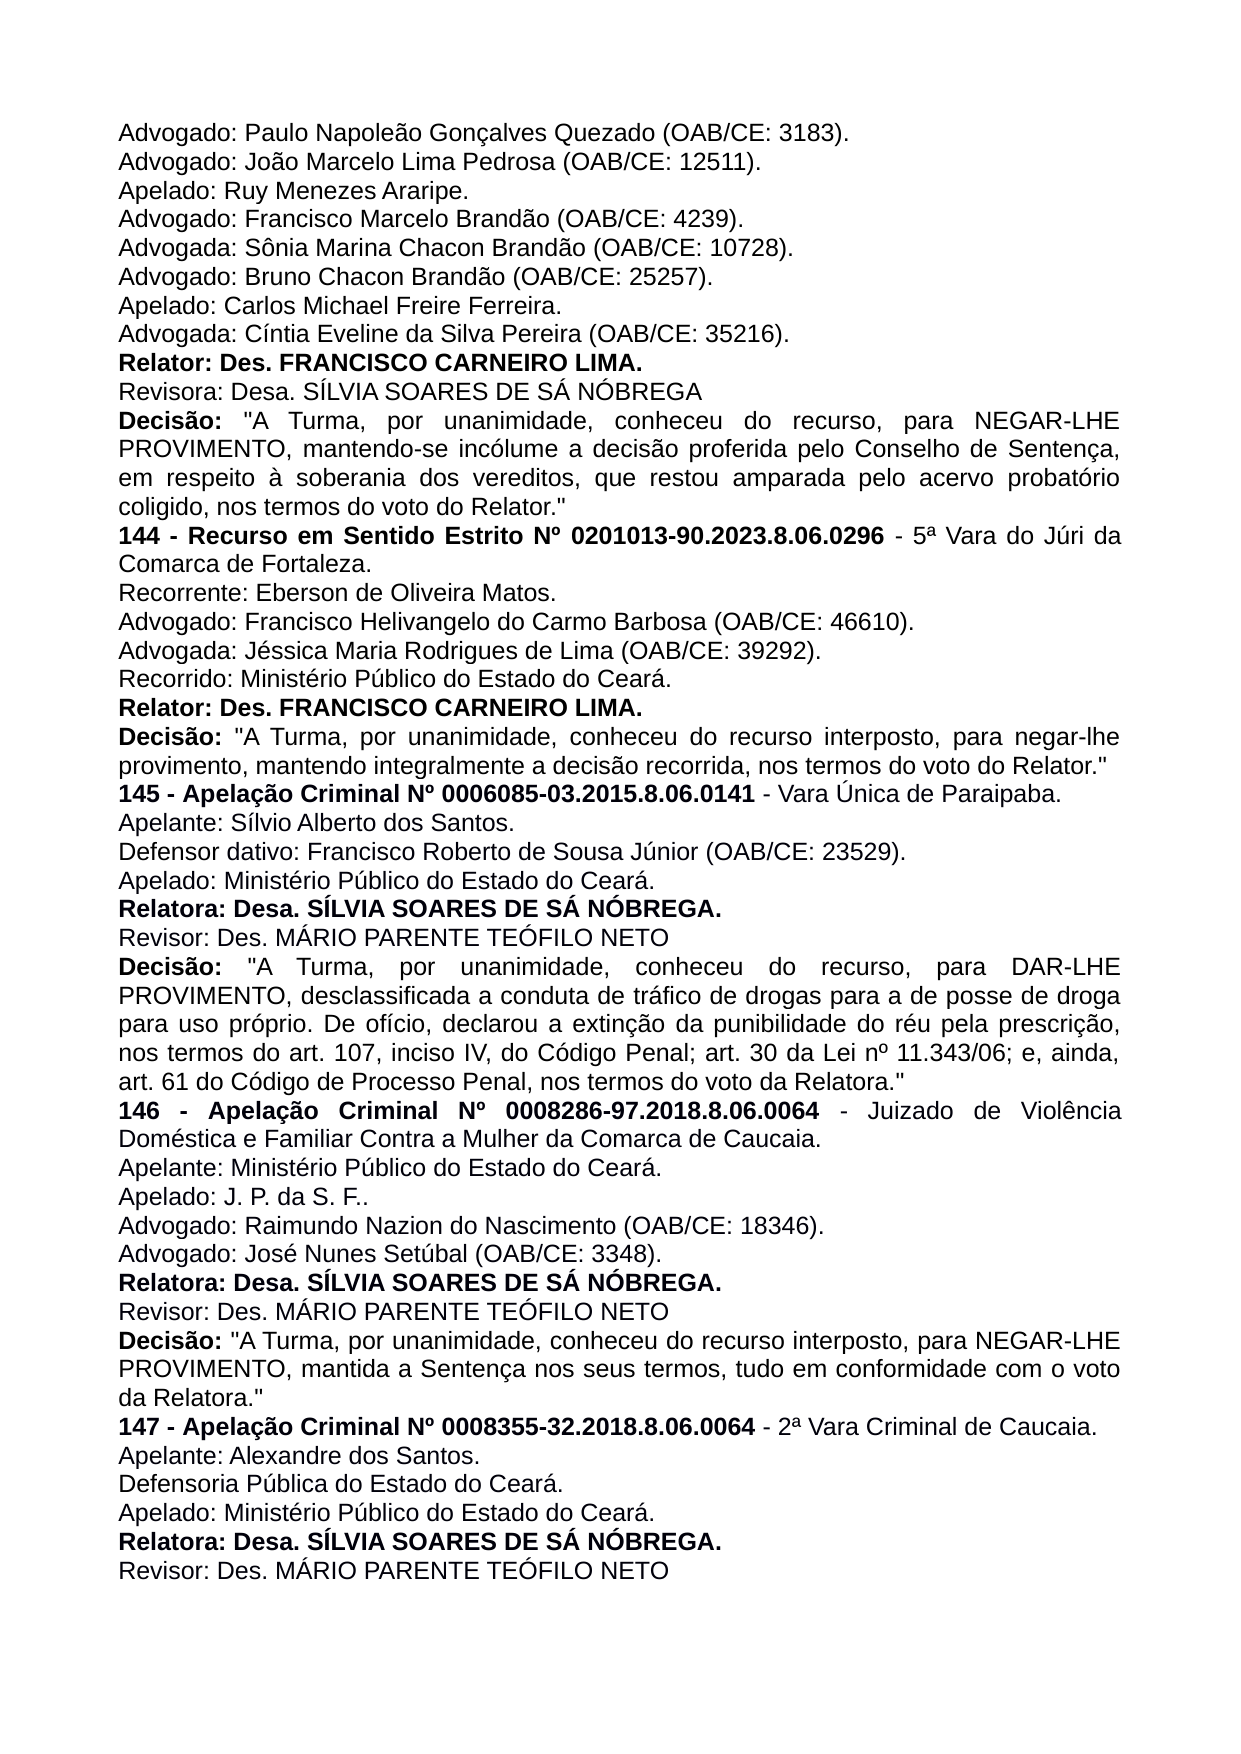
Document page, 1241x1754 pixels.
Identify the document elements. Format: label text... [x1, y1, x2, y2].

text Advogado: José Nunes Setúbal (OAB/CE: 3348). [118, 1239, 1122, 1268]
text Relatora: Desa. SÍLVIA SOARES DE SÁ NÓBREGA. [118, 1527, 1122, 1556]
text Apelado: Carlos Michael Freire Ferreira. [118, 291, 1122, 319]
text 144 - Recurso em Sentido Estrito Nº 0201013-90.2023.8.06.0296 - 5ª Vara do Júri da Comarca de Fortaleza. [118, 521, 1122, 578]
text Relator: Des. FRANCISCO CARNEIRO LIMA. [118, 693, 1122, 722]
text Defensor dativo: Francisco Roberto de Sousa Júnior (OAB/CE: 23529). [118, 837, 1122, 866]
text Advogada: Cíntia Eveline da Silva Pereira (OAB/CE: 35216). [118, 319, 1122, 348]
text Decisão: "A Turma, por unanimidade, conheceu do recurso interposto, para NEGAR-LHE PROVIMENTO, mantida a Sentença nos seus termos, tudo em conformidade com o voto da Relatora." [118, 1326, 1122, 1412]
text Apelante: Ministério Público do Estado do Ceará. [118, 1153, 1122, 1182]
text Apelado: J. P. da S. F.. [118, 1182, 1122, 1211]
text Advogado: Raimundo Nazion do Nascimento (OAB/CE: 18346). [118, 1211, 1122, 1239]
text Revisora: Desa. SÍLVIA SOARES DE SÁ NÓBREGA [118, 377, 1122, 406]
text 147 - Apelação Criminal Nº 0008355-32.2018.8.06.0064 - 2ª Vara Criminal de Caucaia. [118, 1412, 1122, 1441]
text Decisão: "A Turma, por unanimidade, conheceu do recurso, para NEGAR-LHE PROVIMENTO, mantendo-se incólume a decisão proferida pelo Conselho de Sentença, em respeito à soberania dos vereditos, que restou amparada pelo acervo probatório coligido, nos termos do voto do Relator." [118, 406, 1122, 521]
text Defensoria Pública do Estado do Ceará. [118, 1469, 1122, 1498]
text Advogado: Bruno Chacon Brandão (OAB/CE: 25257). [118, 262, 1122, 291]
text Advogado: João Marcelo Lima Pedrosa (OAB/CE: 12511). [118, 147, 1122, 176]
text Advogada: Jéssica Maria Rodrigues de Lima (OAB/CE: 39292). [118, 636, 1122, 664]
text Apelado: Ruy Menezes Araripe. [118, 176, 1122, 204]
text Decisão: "A Turma, por unanimidade, conheceu do recurso, para DAR-LHE PROVIMENTO, desclassificada a conduta de tráfico de drogas para a de posse de droga para uso próprio. De ofício, declarou a extinção da punibilidade do réu pela prescrição, nos termos do art. 107, inciso IV, do Código Penal; art. 30 da Lei nº 11.343/06; e, ainda, art. 61 do Código de Processo Penal, nos termos do voto da Relatora." [118, 952, 1122, 1096]
text Advogado: Paulo Napoleão Gonçalves Quezado (OAB/CE: 3183). [118, 118, 1122, 147]
text Apelado: Ministério Público do Estado do Ceará. [118, 866, 1122, 894]
text Advogada: Sônia Marina Chacon Brandão (OAB/CE: 10728). [118, 233, 1122, 262]
text Advogado: Francisco Marcelo Brandão (OAB/CE: 4239). [118, 204, 1122, 233]
text Recorrido: Ministério Público do Estado do Ceará. [118, 664, 1122, 693]
text Advogado: Francisco Helivangelo do Carmo Barbosa (OAB/CE: 46610). [118, 607, 1122, 636]
text Apelado: Ministério Público do Estado do Ceará. [118, 1498, 1122, 1527]
text 146 - Apelação Criminal Nº 0008286-97.2018.8.06.0064 - Juizado de Violência Doméstica e Familiar Contra a Mulher da Comarca de Caucaia. [118, 1096, 1122, 1153]
text Relator: Des. FRANCISCO CARNEIRO LIMA. [118, 348, 1122, 377]
text Relatora: Desa. SÍLVIA SOARES DE SÁ NÓBREGA. [118, 894, 1122, 923]
text Revisor: Des. MÁRIO PARENTE TEÓFILO NETO [118, 1297, 1122, 1326]
text 145 - Apelação Criminal Nº 0006085-03.2015.8.06.0141 - Vara Única de Paraipaba. [118, 779, 1122, 808]
text Apelante: Alexandre dos Santos. [118, 1441, 1122, 1469]
text Apelante: Sílvio Alberto dos Santos. [118, 808, 1122, 837]
text Revisor: Des. MÁRIO PARENTE TEÓFILO NETO [118, 923, 1122, 952]
text Decisão: "A Turma, por unanimidade, conheceu do recurso interposto, para negar-lhe provimento, mantendo integralmente a decisão recorrida, nos termos do voto do Relator." [118, 722, 1122, 779]
text Recorrente: Eberson de Oliveira Matos. [118, 578, 1122, 607]
text Relatora: Desa. SÍLVIA SOARES DE SÁ NÓBREGA. [118, 1268, 1122, 1297]
text Revisor: Des. MÁRIO PARENTE TEÓFILO NETO [118, 1556, 1122, 1584]
